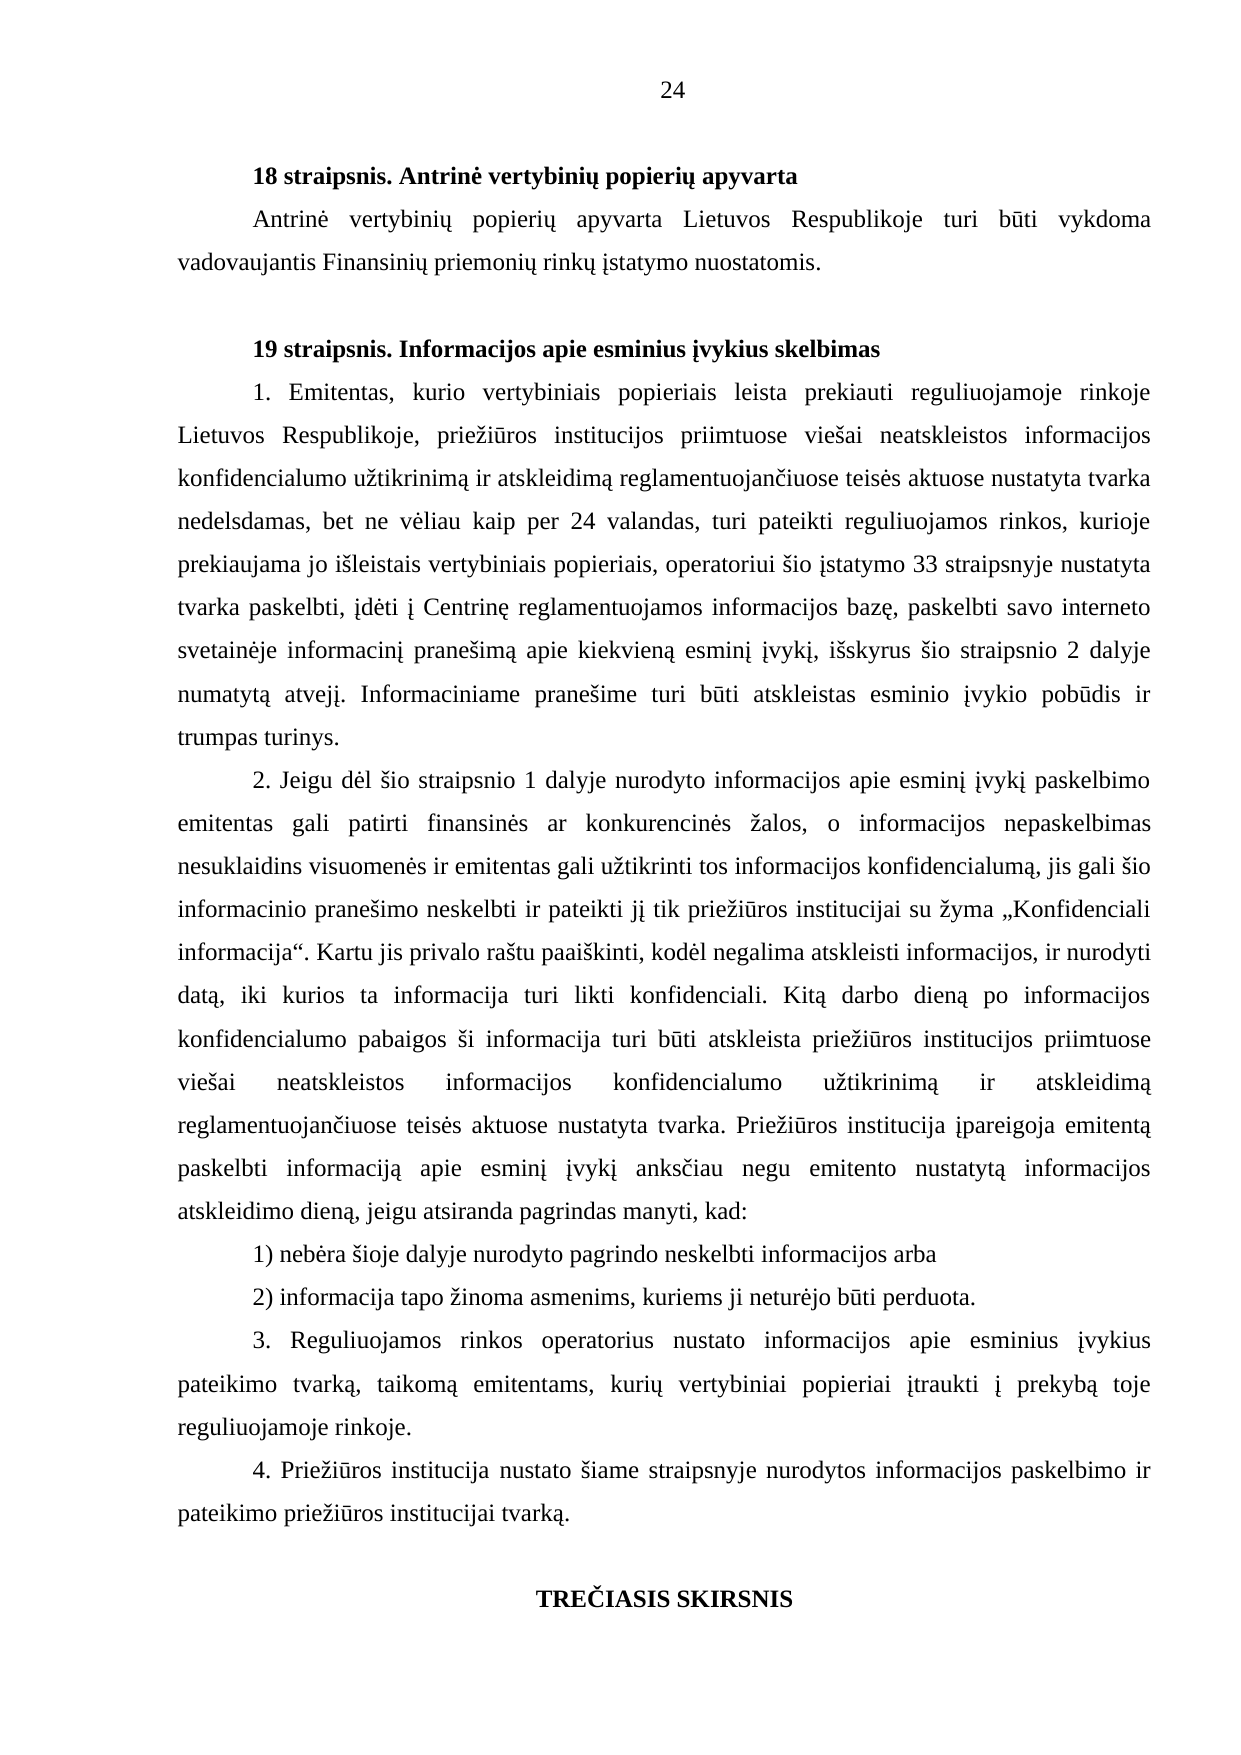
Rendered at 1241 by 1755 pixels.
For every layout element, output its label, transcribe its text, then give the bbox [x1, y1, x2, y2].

text 4. Priežiūros institucija nustato šiame straipsnyje nurodytos informacijos paskelbimo ir pateikimo priežiūros institucijai tvarką. [177, 1455, 1152, 1527]
text Antrinė vertybinių popierių apyvarta Lietuvos Respublikoje turi būti vykdoma vadovaujantis Finansinių priemonių rinkų įstatymo nuostatomis. [177, 204, 1152, 276]
text 19 straipsnis. Informacijos apie esminius įvykius skelbimas [177, 334, 1152, 362]
text TREČIASIS SKIRSNIS [177, 1584, 1152, 1613]
text 3. Reguliuojamos rinkos operatorius nustato informacijos apie esminius įvykius pateikimo tvarką, taikomą emitentams, kurių vertybiniai popieriai įtraukti į prekybą toje reguliuojamoje rinkoje. [177, 1326, 1152, 1441]
text 2. Jeigu dėl šio straipsnio 1 dalyje nurodyto informacijos apie esminį įvykį paskelbimo emitentas gali patirti finansinės ar konkurencinės žalos, o informacijos nepaskelbimas nesuklaidins visuomenės ir emitentas gali užtikrinti tos informacijos konfidencialumą, jis gali šio informacinio pranešimo neskelbti ir pateikti jį tik priežiūros institucijai su žyma „Konfidenciali informacija“. Kartu jis privalo raštu paaiškinti, kodėl negalima atskleisti informacijos, ir nurodyti datą, iki kurios ta informacija turi likti konfidenciali. Kitą darbo dieną po informacijos konfidencialumo pabaigos ši informacija turi būti atskleista priežiūros institucijos priimtuose viešai neatskleistos informacijos konfidencialumo užtikrinimą ir atskleidimą reglamentuojančiuose teisės aktuose nustatyta tvarka. Priežiūros institucija įpareigoja emitentą paskelbti informaciją apie esminį įvykį anksčiau negu emitento nustatytą informacijos atskleidimo dieną, jeigu atsiranda pagrindas manyti, kad: [177, 765, 1152, 1225]
text 1) nebėra šioje dalyje nurodyto pagrindo neskelbti informacijos arba [177, 1239, 1152, 1268]
text 2) informacija tapo žinoma asmenims, kuriems ji neturėjo būti perduota. [177, 1282, 1152, 1311]
text 1. Emitentas, kurio vertybiniais popieriais leista prekiauti reguliuojamoje rinkoje Lietuvos Respublikoje, priežiūros institucijos priimtuose viešai neatskleistos informacijos konfidencialumo užtikrinimą ir atskleidimą reglamentuojančiuose teisės aktuose nustatyta tvarka nedelsdamas, bet ne vėliau kaip per 24 valandas, turi pateikti reguliuojamos rinkos, kurioje prekiaujama jo išleistais vertybiniais popieriais, operatoriui šio įstatymo 33 straipsnyje nustatyta tvarka paskelbti, įdėti į Centrinę reglamentuojamos informacijos bazę, paskelbti savo interneto svetainėje informacinį pranešimą apie kiekvieną esminį įvykį, išskyrus šio straipsnio 2 dalyje numatytą atvejį. Informaciniame pranešime turi būti atskleistas esminio įvykio pobūdis ir trumpas turinys. [177, 377, 1152, 751]
text 18 straipsnis. Antrinė vertybinių popierių apyvarta [177, 161, 1152, 190]
